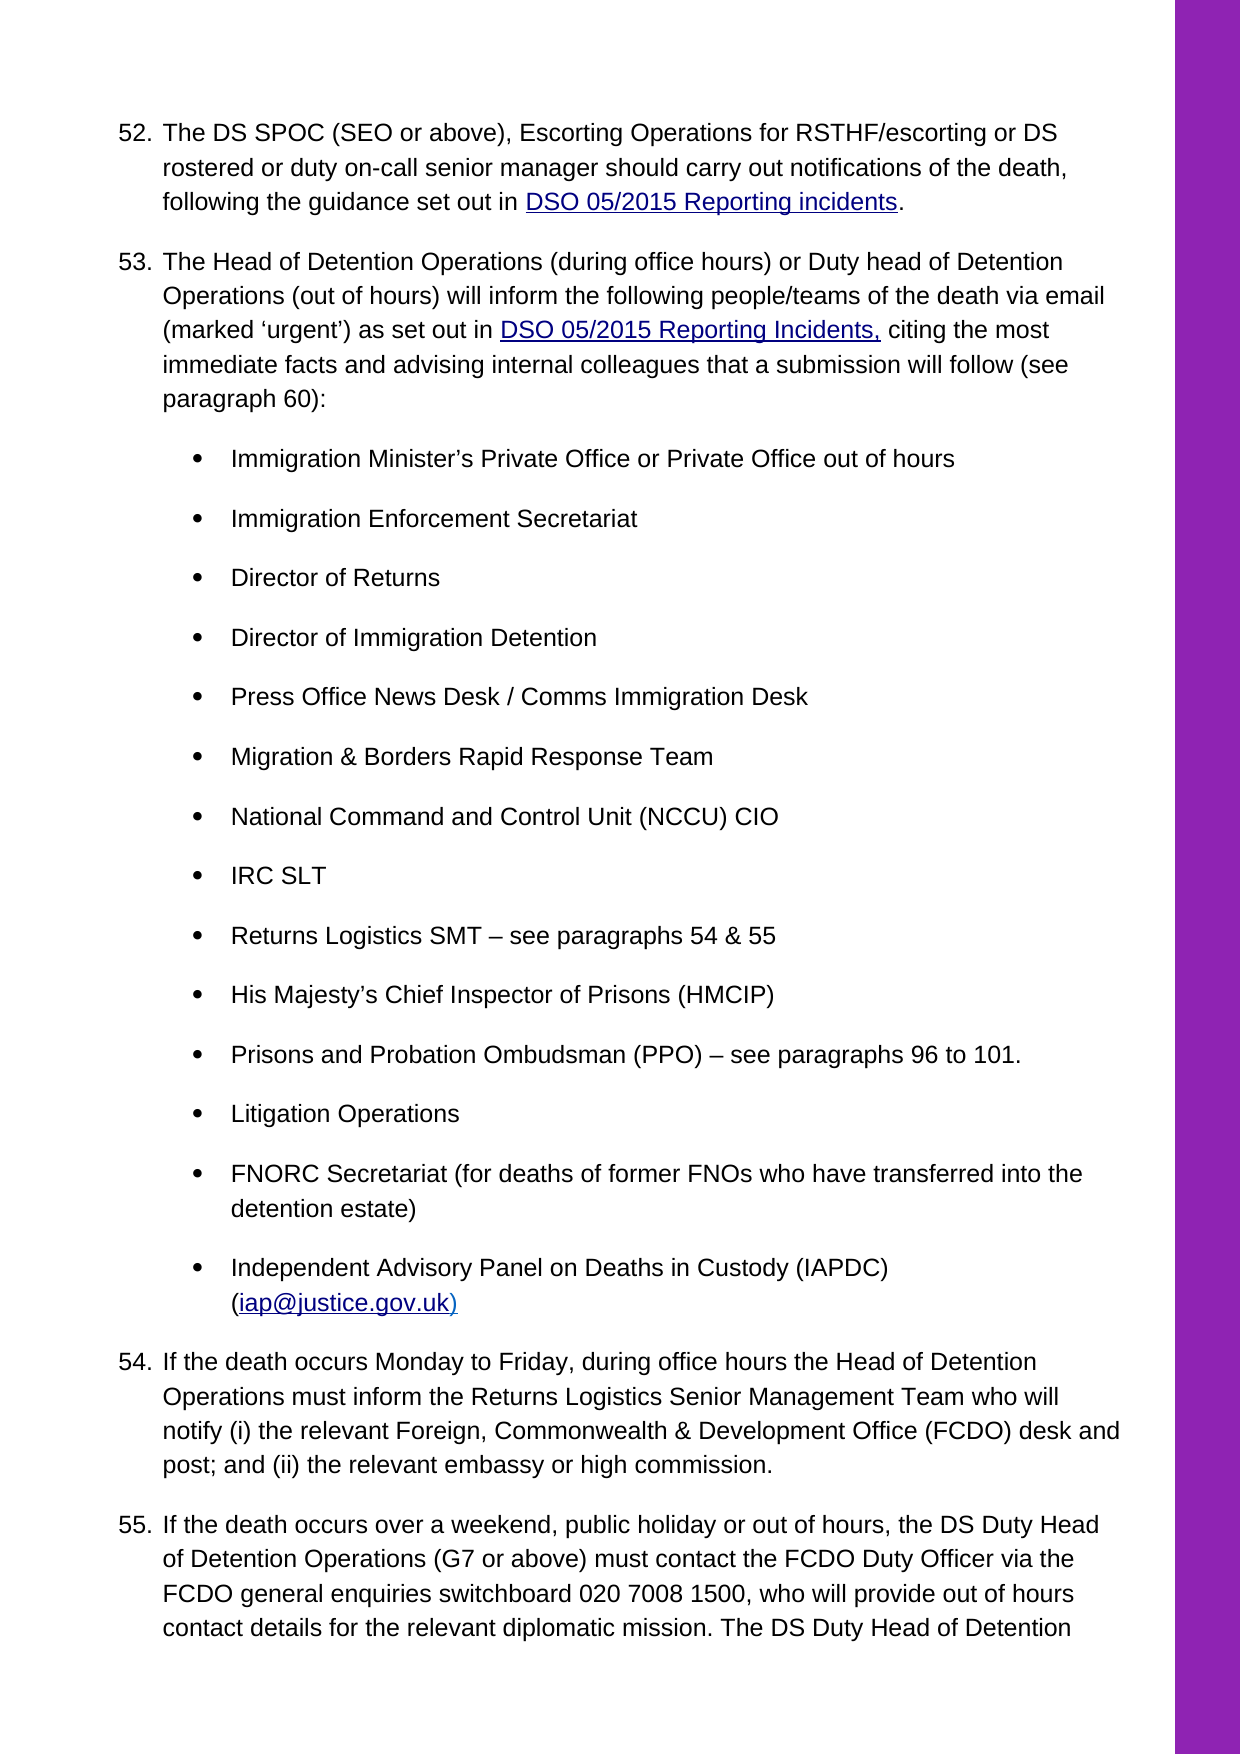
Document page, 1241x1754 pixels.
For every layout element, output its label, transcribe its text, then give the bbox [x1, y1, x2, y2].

list FNORC Secretariat (for deaths of former FNOs who have transferred into the detention estate) [193, 1159, 1122, 1222]
list Press Office News Desk / Comms Immigration Desk [193, 682, 1122, 711]
list IRC SLT [193, 861, 1122, 890]
list If the death occurs over a weekend, public holiday or out of hours, the DS Duty Head of Detention Operations (G7 or above) must contact the FCDO Duty Officer via the FCDO general enquiries switchboard 020 7008 1500, who will provide out of hours contact details for the relevant diplomatic mission. The DS Duty Head of Detention [118, 1510, 1122, 1642]
list Prisons and Probation Ombudsman (PPO) – see paragraphs 96 to 101. [193, 1040, 1122, 1069]
list Director of Returns [193, 563, 1122, 592]
list Migration & Borders Rapid Response Team [193, 742, 1122, 771]
list Immigration Minister’s Private Office or Private Office out of hours [193, 444, 1122, 473]
list The DS SPOC (SEO or above), Escorting Operations for RSTHF/escorting or DS rostered or duty on-call senior manager should carry out notifications of the death, following the guidance set out in DSO 05/2015 Reporting incidents. [118, 118, 1122, 216]
list Immigration Enforcement Secretariat [193, 503, 1122, 532]
list National Command and Control Unit (NCCU) CIO [193, 801, 1122, 830]
list Litigation Operations [193, 1099, 1122, 1128]
list The Head of Detention Operations (during office hours) or Duty head of Detention Operations (out of hours) will inform the following people/teams of the death via email (marked ‘urgent’) as set out in DSO 05/2015 Reporting Incidents, citing the most immediate facts and advising internal colleagues that a submission will follow (see paragraph 60): [118, 247, 1122, 413]
list Returns Logistics SMT – see paragraphs 54 & 55 [193, 921, 1122, 949]
list His Majesty’s Chief Inspector of Prisons (HMCIP) [193, 980, 1122, 1009]
list Independent Advisory Panel on Deaths in Custody (IAPDC) (iap@justice.gov.uk) [193, 1253, 1122, 1316]
list Director of Immigration Detention [193, 623, 1122, 652]
list If the death occurs Monday to Friday, during office hours the Head of Detention Operations must inform the Returns Logistics Senior Management Team who will notify (i) the relevant Foreign, Commonwealth & Development Office (FCDO) desk and post; and (ii) the relevant embassy or high commission. [118, 1347, 1122, 1479]
